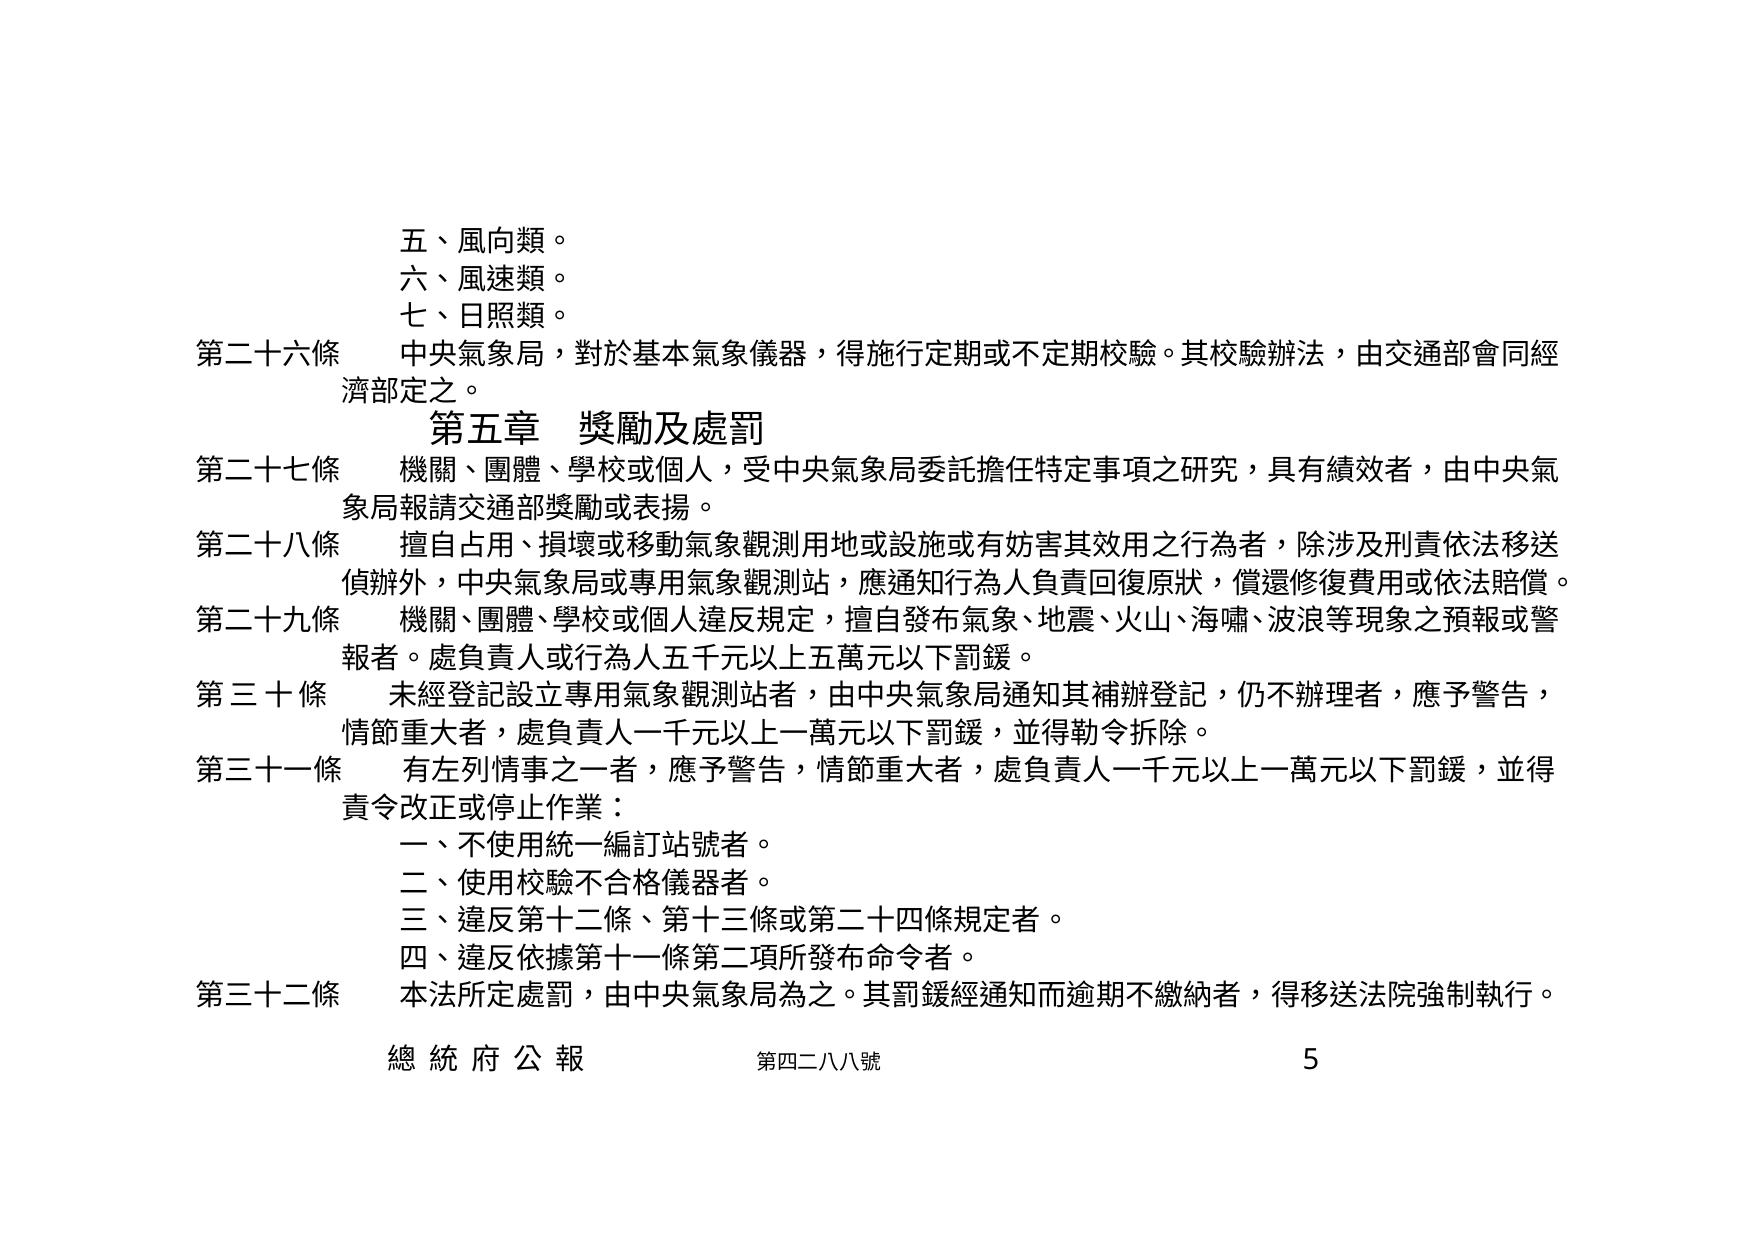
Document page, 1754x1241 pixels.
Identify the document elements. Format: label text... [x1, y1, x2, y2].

text 第二十八條 擅自占用、損壞或移動氣象觀測用地或設施或有妨害其效用之行為者，除涉及刑責依法移送偵辦外，中央氣象局或專用氣象觀測站，應通知行為人負責回復原狀，償還修復費用或依法賠償。 [195, 526, 1559, 601]
text 六、風速類。 [399, 259, 1559, 297]
text 二、使用校驗不合格儀器者。 [399, 863, 1559, 901]
text 第二十九條 機關、團體、學校或個人違反規定，擅自發布氣象、地震、火山、海嘯、波浪等現象之預報或警報者。處負責人或行為人五千元以上五萬元以下罰鍰。 [195, 601, 1559, 676]
text 三、違反第十二條、第十三條或第二十四條規定者。 [399, 901, 1559, 938]
text 四、違反依據第十一條第二項所發布命令者。 [399, 938, 1559, 976]
text 一、不使用統一編訂站號者。 [399, 826, 1559, 863]
text 五、風向類。 [399, 222, 1559, 259]
text 第三十二條 本法所定處罰，由中央氣象局為之。其罰鍰經通知而逾期不繳納者，得移送法院強制執行。 [195, 976, 1559, 1013]
text 第五章 獎勵及處罰 [428, 409, 1559, 451]
text 七、日照類。 [399, 297, 1559, 334]
text 第三十條 未經登記設立專用氣象觀測站者，由中央氣象局通知其補辦登記，仍不辦理者，應予警告，情節重大者，處負責人一千元以上一萬元以下罰鍰，並得勒令拆除。 [195, 676, 1559, 751]
text 第二十六條 中央氣象局，對於基本氣象儀器，得施行定期或不定期校驗。其校驗辦法，由交通部會同經濟部定之。 [195, 334, 1559, 409]
text 第二十七條 機關、團體、學校或個人，受中央氣象局委託擔任特定事項之研究，具有績效者，由中央氣象局報請交通部獎勵或表揚。 [195, 451, 1559, 526]
text 第三十一條 有左列情事之一者，應予警告，情節重大者，處負責人一千元以上一萬元以下罰鍰，並得責令改正或停止作業： [195, 751, 1559, 826]
